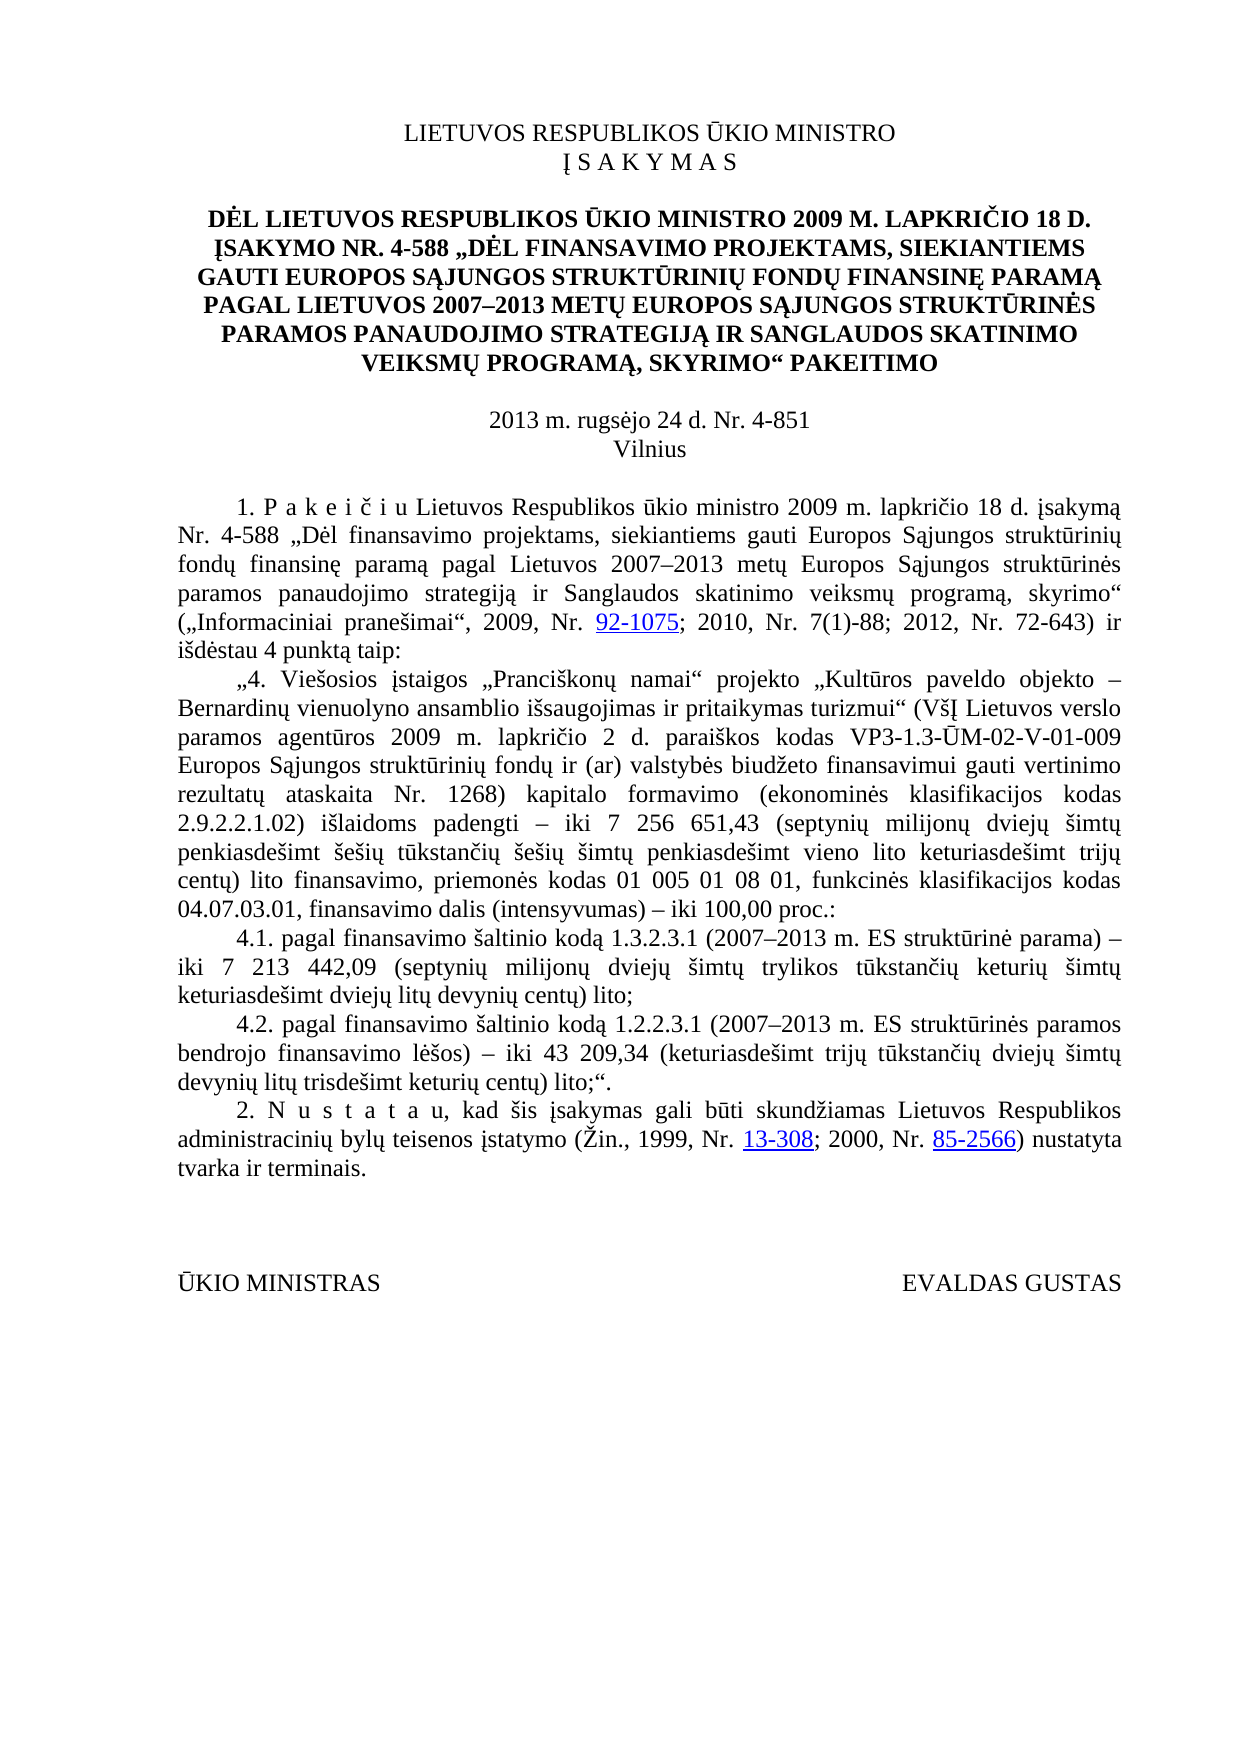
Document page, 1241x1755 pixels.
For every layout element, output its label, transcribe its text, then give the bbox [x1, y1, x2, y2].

text 2. N u s t a t a u, kad šis įsakymas gali būti skundžiamas Lietuvos Respublikos administracinių bylų teisenos įstatymo (Žin., 1999, Nr. 13-308; 2000, Nr. 85-2566) nustatyta tvarka ir terminais. [177, 1096, 1122, 1182]
text 2013 m. rugsėjo 24 d. Nr. 4-851 [177, 406, 1122, 434]
text DĖL LIETUVOS RESPUBLIKOS ŪKIO MINISTRO 2009 M. LAPKRIČIO 18 D. ĮSAKYMO NR. 4-588 „DĖL FINANSAVIMO PROJEKTAMS, SIEKIANTIEMS GAUTI EUROPOS SĄJUNGOS STRUKTŪRINIŲ FONDŲ FINANSINĘ PARAMĄ PAGAL LIETUVOS 2007–2013 METŲ EUROPOS SĄJUNGOS STRUKTŪRINĖS PARAMOS PANAUDOJIMO STRATEGIJĄ IR SANGLAUDOS SKATINIMO VEIKSMŲ PROGRAMĄ, SKYRIMO“ PAKEITIMO [177, 204, 1122, 377]
text Į S A K Y M A S [177, 147, 1122, 176]
text 4.2. pagal finansavimo šaltinio kodą 1.2.2.3.1 (2007–2013 m. ES struktūrinės paramos bendrojo finansavimo lėšos) – iki 43 209,34 (keturiasdešimt trijų tūkstančių dviejų šimtų devynių litų trisdešimt keturių centų) lito;“. [177, 1009, 1122, 1096]
text 4.1. pagal finansavimo šaltinio kodą 1.3.2.3.1 (2007–2013 m. ES struktūrinė parama) – iki 7 213 442,09 (septynių milijonų dviejų šimtų trylikos tūkstančių keturių šimtų keturiasdešimt dviejų litų devynių centų) lito; [177, 923, 1122, 1009]
text Ūkio ministras Evaldas Gustas [177, 1268, 1122, 1297]
text Vilnius [177, 434, 1122, 463]
text „4. Viešosios įstaigos „Pranciškonų namai“ projekto „Kultūros paveldo objekto – Bernardinų vienuolyno ansamblio išsaugojimas ir pritaikymas turizmui“ (VšĮ Lietuvos verslo paramos agentūros 2009 m. lapkričio 2 d. paraiškos kodas VP3-1.3-ŪM-02-V-01-009 Europos Sąjungos struktūrinių fondų ir (ar) valstybės biudžeto finansavimui gauti vertinimo rezultatų ataskaita Nr. 1268) kapitalo formavimo (ekonominės klasifikacijos kodas 2.9.2.2.1.02) išlaidoms padengti – iki 7 256 651,43 (septynių milijonų dviejų šimtų penkiasdešimt šešių tūkstančių šešių šimtų penkiasdešimt vieno lito keturiasdešimt trijų centų) lito finansavimo, priemonės kodas 01 005 01 08 01, funkcinės klasifikacijos kodas 04.07.03.01, finansavimo dalis (intensyvumas) – iki 100,00 proc.: [177, 664, 1122, 923]
text LIETUVOS RESPUBLIKOS ŪKIO MINISTRO [177, 118, 1122, 147]
text 1. P a k e i č i u Lietuvos Respublikos ūkio ministro 2009 m. lapkričio 18 d. įsakymą Nr. 4-588 „Dėl finansavimo projektams, siekiantiems gauti Europos Sąjungos struktūrinių fondų finansinę paramą pagal Lietuvos 2007–2013 metų Europos Sąjungos struktūrinės paramos panaudojimo strategiją ir Sanglaudos skatinimo veiksmų programą, skyrimo“ („Informaciniai pranešimai“, 2009, Nr. 92-1075; 2010, Nr. 7(1)-88; 2012, Nr. 72-643) ir išdėstau 4 punktą taip: [177, 492, 1122, 664]
